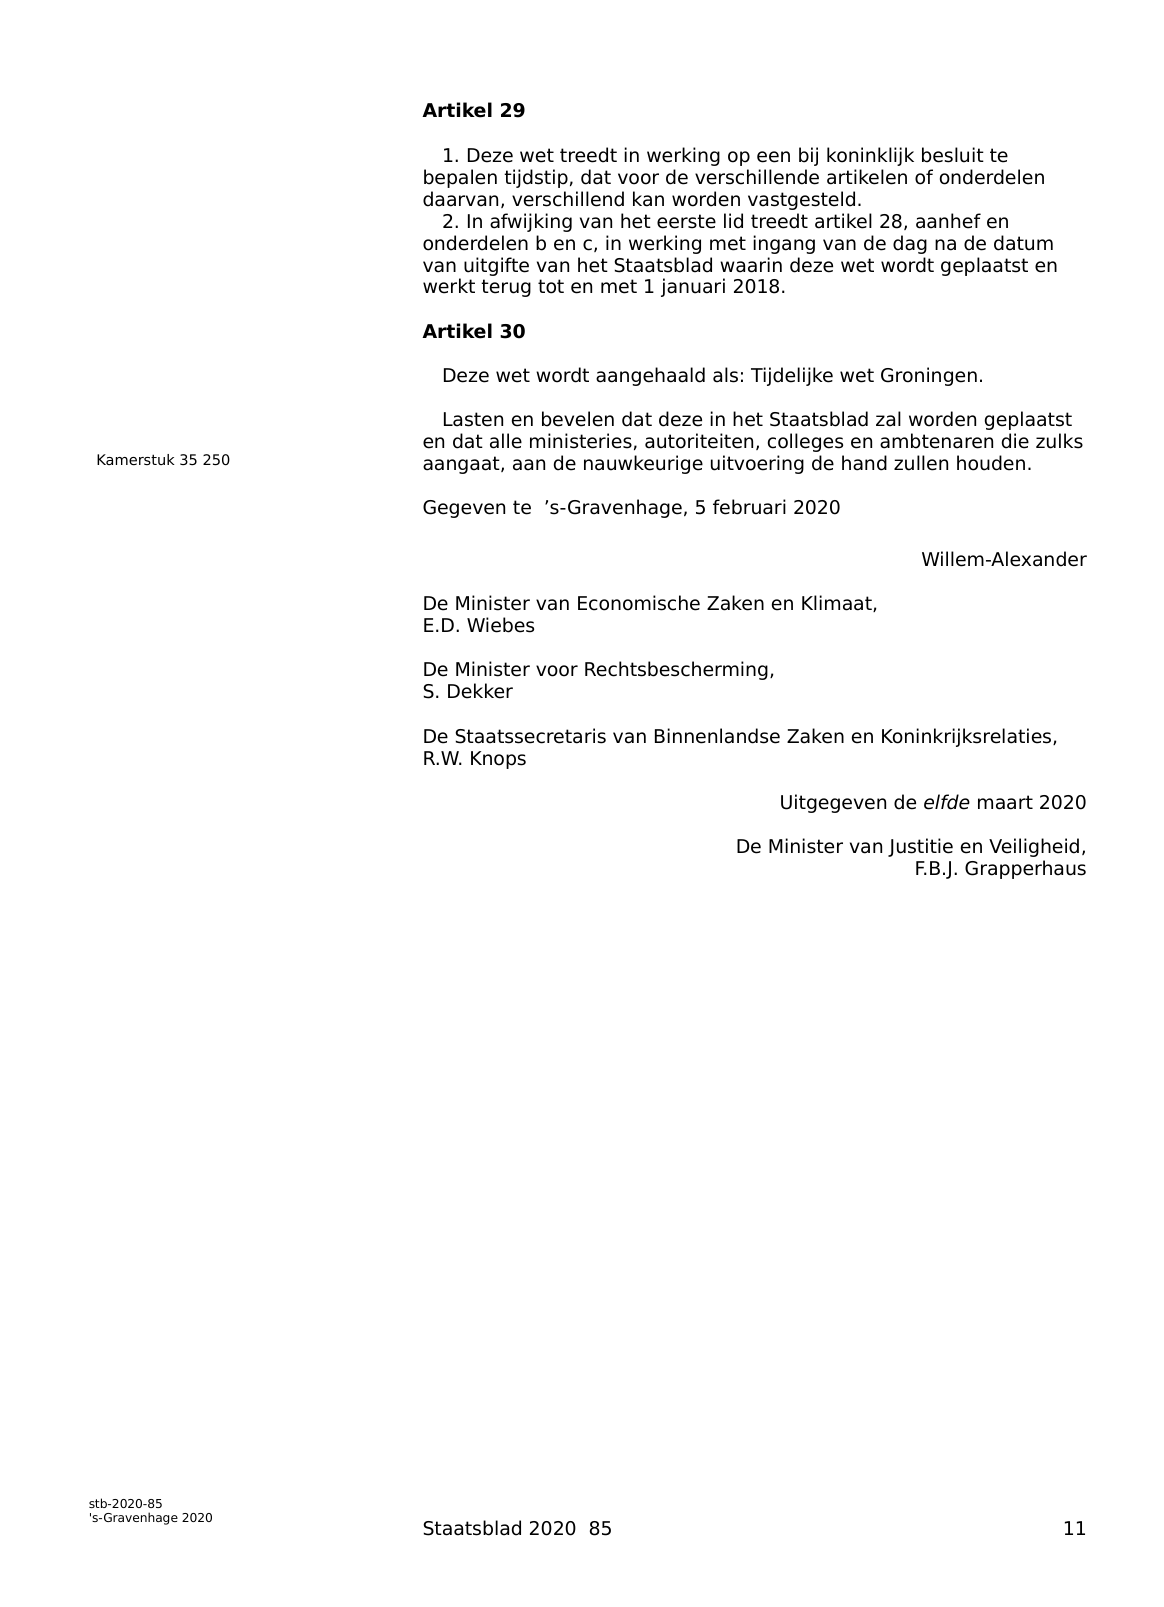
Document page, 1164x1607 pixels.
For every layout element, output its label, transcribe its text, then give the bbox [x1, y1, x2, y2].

text Uitgegeven de elfde maart 2020 [422, 792, 1087, 814]
text Kamerstuk 35 250 [77, 452, 396, 469]
text De Minister voor Rechtsbescherming, S. Dekker [422, 659, 1087, 703]
text 's-Gravenhage 2020 [88, 1511, 323, 1525]
subtitle Artikel 30 [422, 321, 1087, 343]
text Gegeven te ’s-Gravenhage, 5 februari 2020 [422, 497, 1087, 519]
text Lasten en bevelen dat deze in het Staatsblad zal worden geplaatst en dat alle ministeries, autoriteiten, colleges en ambtenaren die zulks aangaat, aan de nauwkeurige uitvoering de hand zullen houden. [422, 409, 1087, 475]
text 2. In afwijking van het eerste lid treedt artikel 28, aanhef en onderdelen b en c, in werking met ingang van de dag na de datum van uitgifte van het Staatsblad waarin deze wet wordt geplaatst en werkt terug tot en met 1 januari 2018. [422, 211, 1087, 298]
text 1. Deze wet treedt in werking op een bij koninklijk besluit te bepalen tijdstip, dat voor de verschillende artikelen of onderdelen daarvan, verschillend kan worden vastgesteld. [422, 144, 1087, 211]
text stb-2020-85 [88, 1497, 323, 1511]
subtitle Artikel 29 [422, 100, 1087, 122]
text Deze wet wordt aangehaald als: Tijdelijke wet Groningen. [422, 365, 1087, 387]
text De Staatssecretaris van Binnenlandse Zaken en Koninkrijksrelaties, R.W. Knops [422, 726, 1087, 769]
text Willem-Alexander [422, 549, 1087, 571]
text De Minister van Economische Zaken en Klimaat, E.D. Wiebes [422, 593, 1087, 637]
text De Minister van Justitie en Veiligheid, F.B.J. Grapperhaus [422, 836, 1087, 880]
